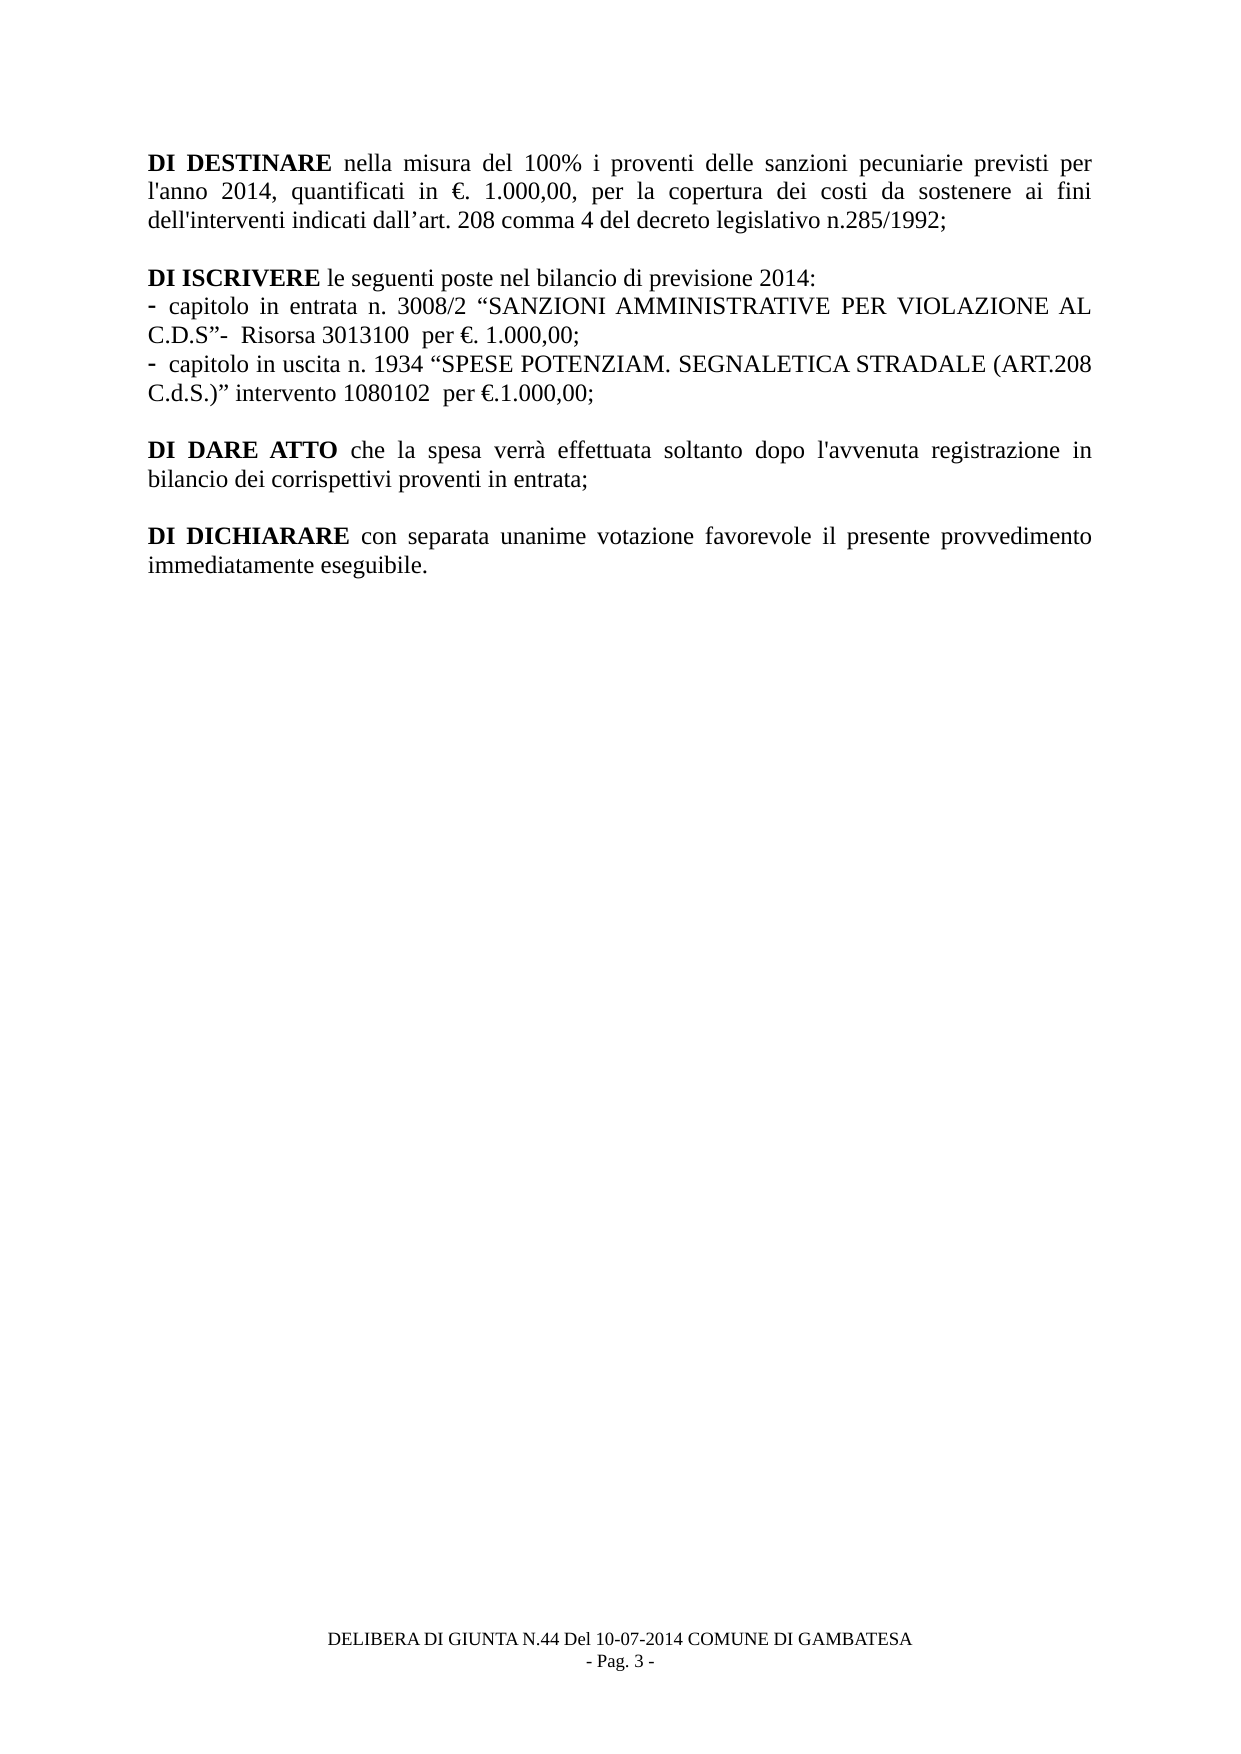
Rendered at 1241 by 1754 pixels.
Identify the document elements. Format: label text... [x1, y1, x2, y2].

text DI DICHIARARE con separata unanime votazione favorevole il presente provvedimento immediatamente eseguibile. [148, 521, 1092, 579]
text DI DESTINARE nella misura del 100% i proventi delle sanzioni pecuniarie previsti per l'anno 2014, quantificati in €. 1.000,00, per la copertura dei costi da sostenere ai fini dell'interventi indicati dall’art. 208 comma 4 del decreto legislativo n.285/1992; [148, 148, 1092, 234]
text capitolo in uscita n. 1934 “SPESE POTENZIAM. SEGNALETICA STRADALE (ART.208 C.d.S.)” intervento 1080102 per €.1.000,00; [148, 349, 1092, 406]
text DI DARE ATTO che la spesa verrà effettuata soltanto dopo l'avvenuta registrazione in bilancio dei corrispettivi proventi in entrata; [148, 435, 1092, 493]
text capitolo in entrata n. 3008/2 “SANZIONI AMMINISTRATIVE PER VIOLAZIONE AL C.D.S”- Risorsa 3013100 per €. 1.000,00; [148, 291, 1092, 349]
text DI ISCRIVERE le seguenti poste nel bilancio di previsione 2014: [148, 263, 1092, 291]
